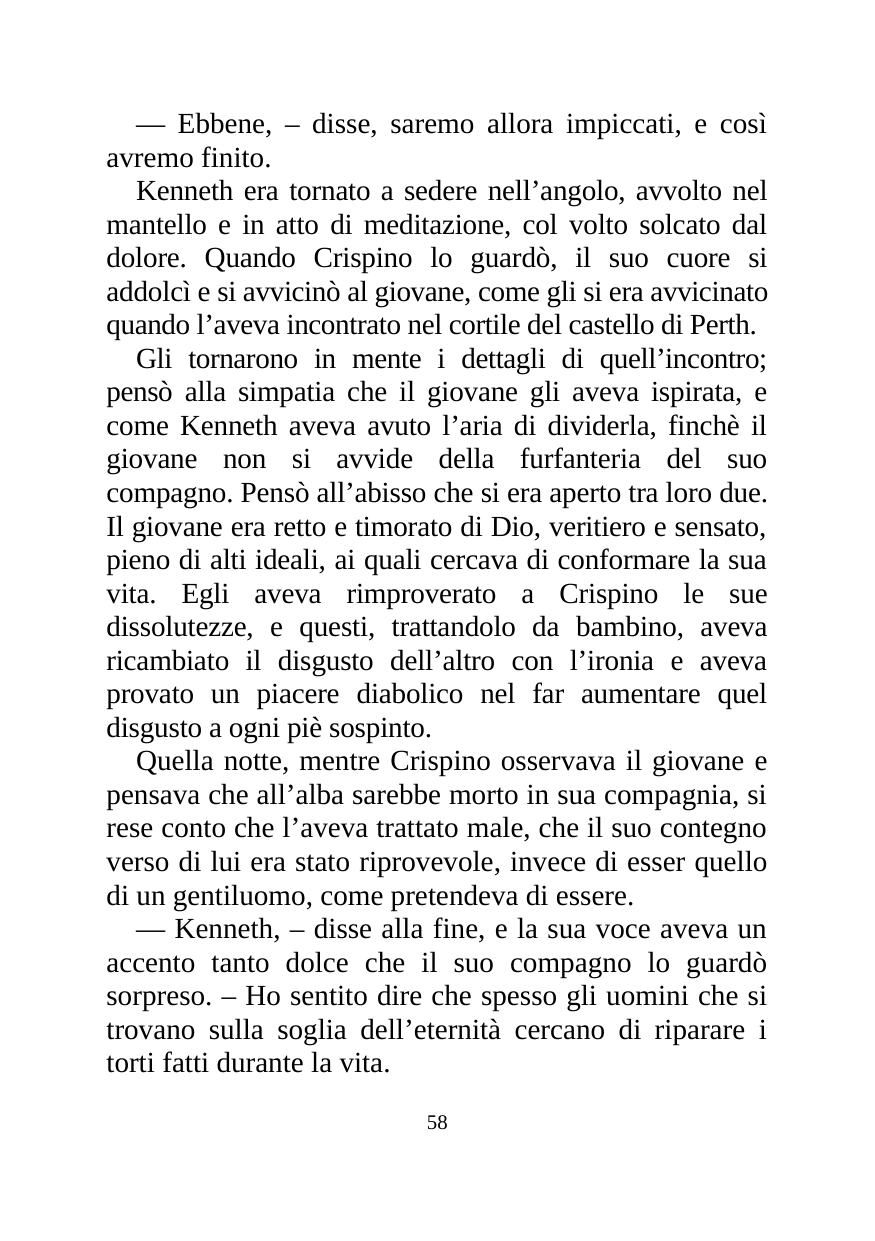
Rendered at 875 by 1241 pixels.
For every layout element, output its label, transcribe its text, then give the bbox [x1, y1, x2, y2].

text — Kenneth, – disse alla fine, e la sua voce aveva un accento tanto dolce che il suo compagno lo guardò sorpreso. – Ho sentito dire che spesso gli uomini che si trovano sulla soglia dell’eternità cercano di riparare i torti fatti durante la vita. [106, 911, 768, 1079]
text Quella notte, mentre Crispino osservava il giovane e pensava che all’alba sarebbe morto in sua compagnia, si rese conto che l’aveva trattato male, che il suo contegno verso di lui era stato riprovevole, invece di esser quello di un gentiluomo, come pretendeva di essere. [106, 743, 768, 911]
text — Ebbene, – disse, saremo allora impiccati, e così avremo finito. [106, 106, 768, 173]
text Gli tornarono in mente i dettagli di quell’incontro; pensò alla simpatia che il giovane gli aveva ispirata, e come Kenneth aveva avuto l’aria di dividerla, finchè il giovane non si avvide della furfanteria del suo compagno. Pensò all’abisso che si era aperto tra loro due. Il giovane era retto e timorato di Dio, veritiero e sensato, pieno di alti ideali, ai quali cercava di conformare la sua vita. Egli aveva rimproverato a Crispino le sue dissolutezze, e questi, trattandolo da bambino, aveva ricambiato il disgusto dell’altro con l’ironia e aveva provato un piacere diabolico nel far aumentare quel disgusto a ogni piè sospinto. [106, 341, 768, 743]
text Kenneth era tornato a sedere nell’angolo, avvolto nel mantello e in atto di meditazione, col volto solcato dal dolore. Quando Crispino lo guardò, il suo cuore si addolcì e si avvicinò al giovane, come gli si era avvicinato quando l’aveva incontrato nel cortile del castello di Perth. [106, 173, 768, 341]
